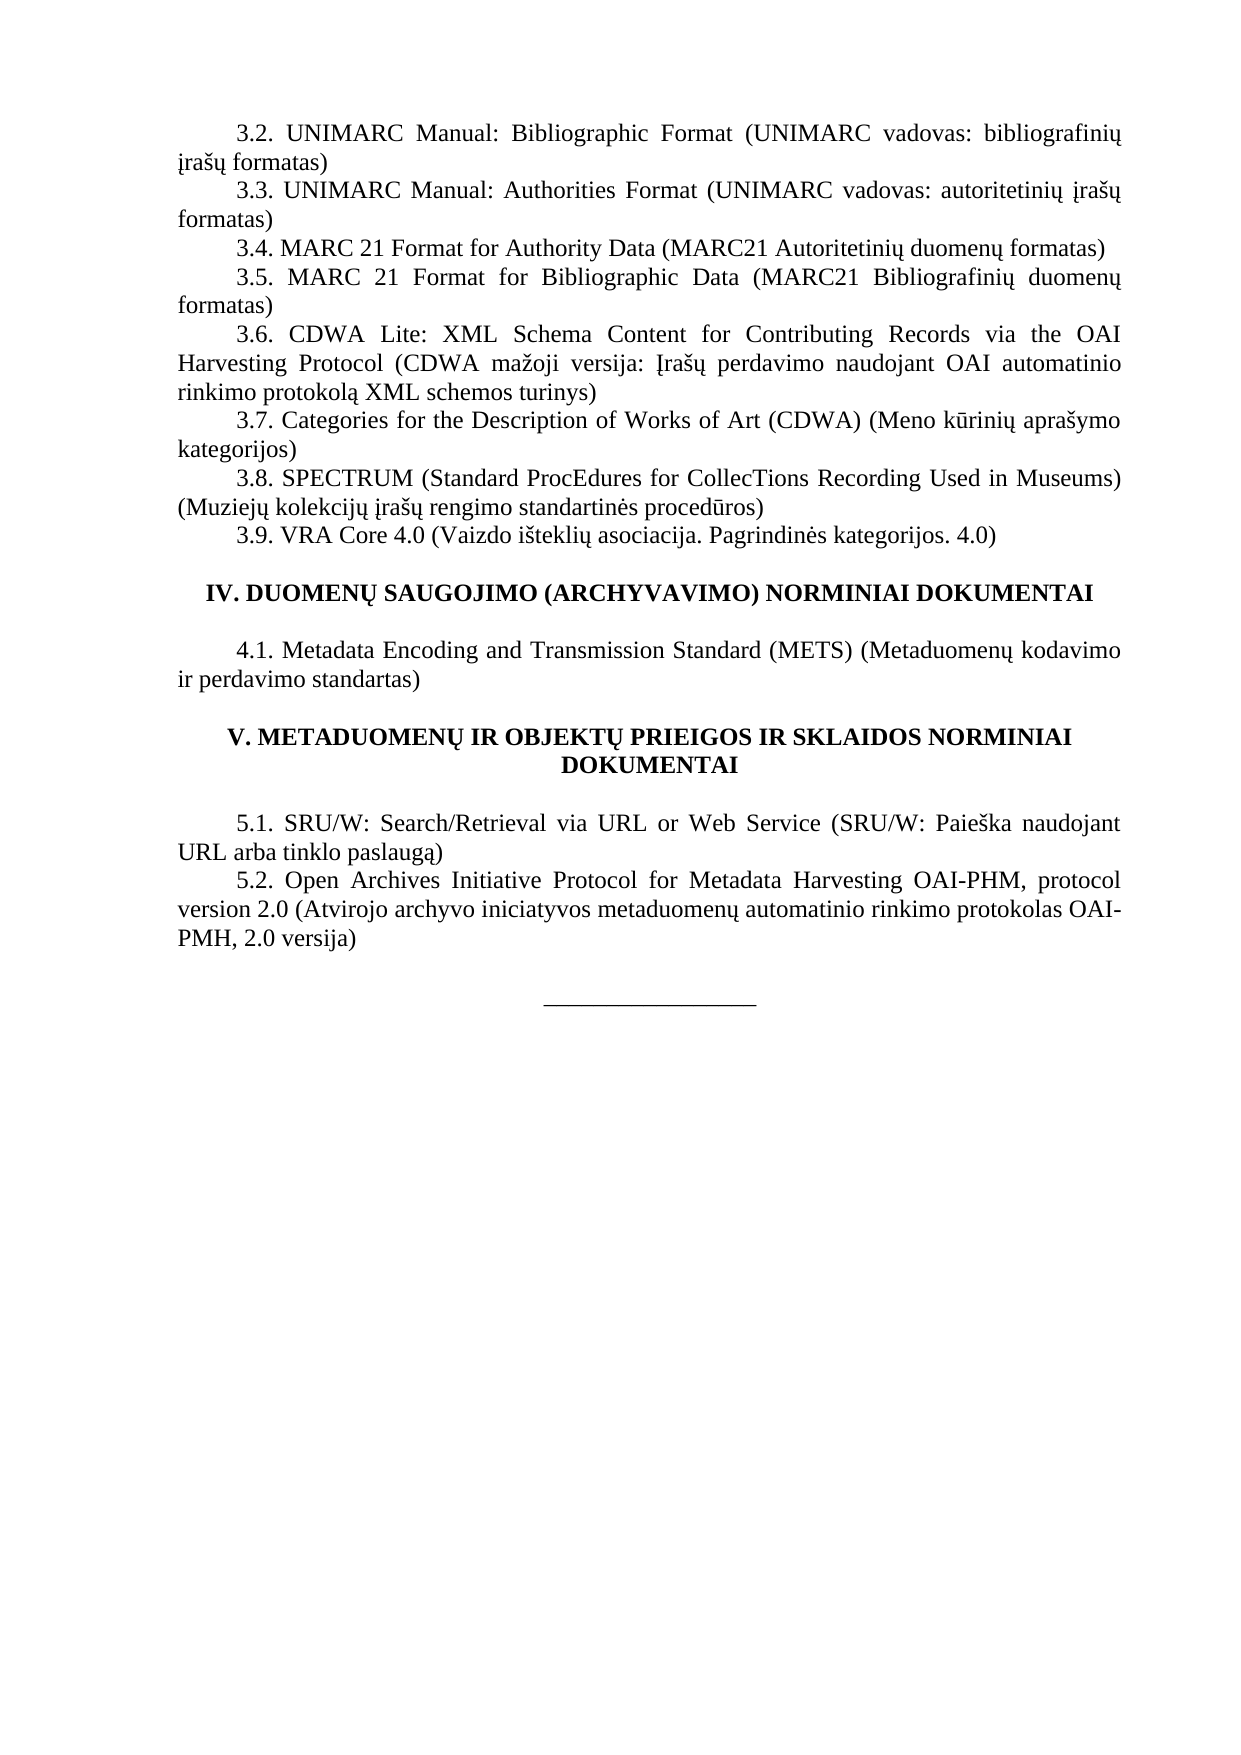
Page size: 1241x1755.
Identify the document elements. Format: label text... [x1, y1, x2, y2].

text 3.9. VRA Core 4.0 (Vaizdo išteklių asociacija. Pagrindinės kategorijos. 4.0) [177, 521, 1122, 549]
text 3.8. SPECTRUM (Standard ProcEdures for CollecTions Recording Used in Museums) (Muziejų kolekcijų įrašų rengimo standartinės procedūros) [177, 463, 1122, 521]
text 3.3. UNIMARC Manual: Authorities Format (UNIMARC vadovas: autoritetinių įrašų formatas) [177, 176, 1122, 233]
text _________________ [177, 981, 1122, 1009]
text 4.1. Metadata Encoding and Transmission Standard (METS) (Metaduomenų kodavimo ir perdavimo standartas) [177, 636, 1122, 693]
text 3.6. CDWA Lite: XML Schema Content for Contributing Records via the OAI Harvesting Protocol (CDWA mažoji versija: Įrašų perdavimo naudojant OAI automatinio rinkimo protokolą XML schemos turinys) [177, 319, 1122, 406]
text 5.2. Open Archives Initiative Protocol for Metadata Harvesting OAI-PHM, protocol version 2.0 (Atvirojo archyvo iniciatyvos metaduomenų automatinio rinkimo protokolas OAI-PMH, 2.0 versija) [177, 866, 1122, 952]
text 3.7. Categories for the Description of Works of Art (CDWA) (Meno kūrinių aprašymo kategorijos) [177, 406, 1122, 463]
text 5.1. SRU/W: Search/Retrieval via URL or Web Service (SRU/W: Paieška naudojant URL arba tinklo paslaugą) [177, 808, 1122, 866]
text 3.5. MARC 21 Format for Bibliographic Data (MARC21 Bibliografinių duomenų formatas) [177, 262, 1122, 319]
text IV. DUOMENŲ SAUGOJIMO (ARCHYVAVIMO) NORMINIAI DOKUMENTAI [177, 578, 1122, 607]
text V. METADUOMENŲ IR OBJEKTŲ PRIEIGOS IR SKLAIDOS NORMINIAI DOKUMENTAI [177, 722, 1122, 779]
text 3.2. UNIMARC Manual: Bibliographic Format (UNIMARC vadovas: bibliografinių įrašų formatas) [177, 118, 1122, 176]
text 3.4. MARC 21 Format for Authority Data (MARC21 Autoritetinių duomenų formatas) [177, 233, 1122, 262]
